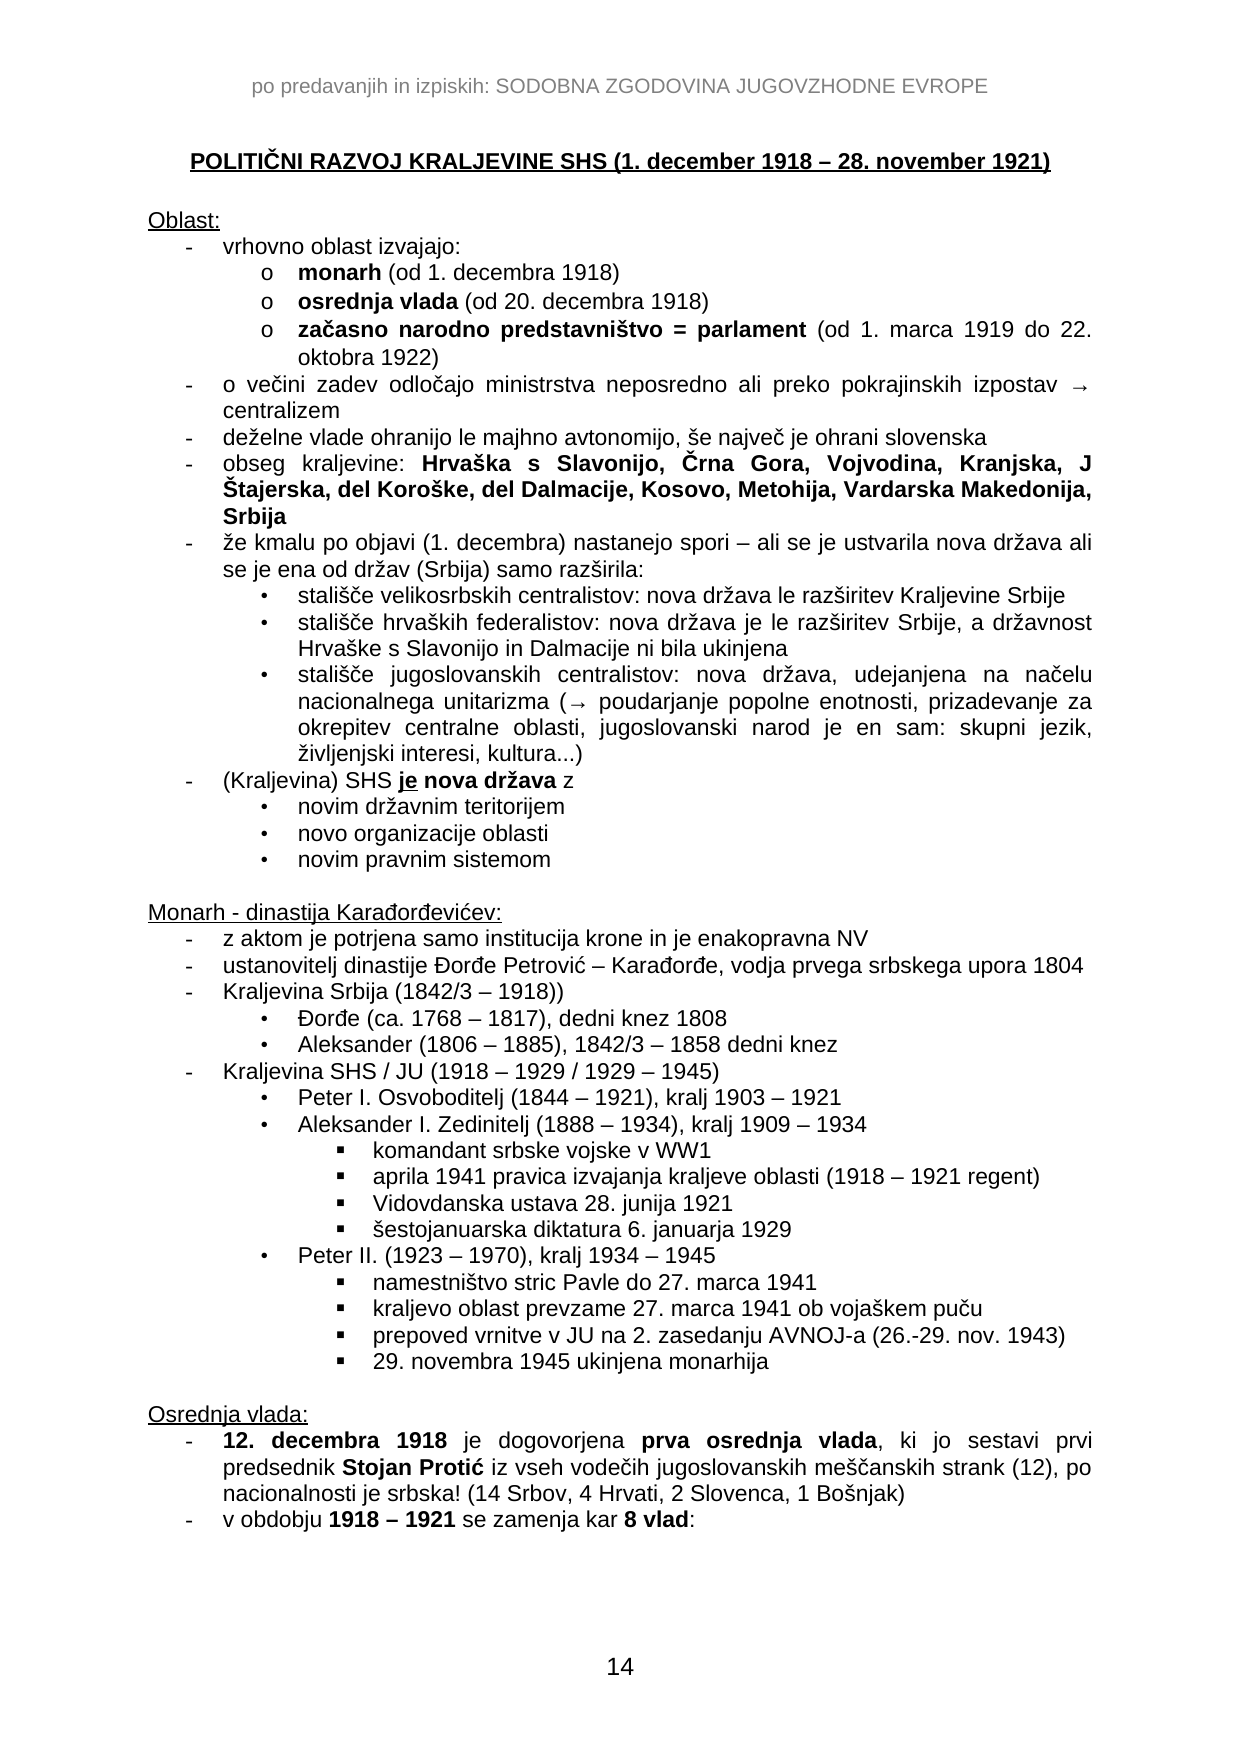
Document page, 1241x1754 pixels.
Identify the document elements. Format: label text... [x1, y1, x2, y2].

list monarh (od 1. decembra 1918) [260, 259, 1093, 288]
list Aleksander I. Zedinitelj (1888 – 1934), kralj 1909 – 1934 [260, 1111, 1093, 1137]
list namestništvo stric Pavle do 27. marca 1941 [335, 1269, 1093, 1295]
list prepoved vrnitve v JU na 2. zasedanju AVNOJ-a (26.-29. nov. 1943) [335, 1322, 1093, 1348]
list novim državnim teritorijem [260, 793, 1093, 820]
list osrednja vlada (od 20. decembra 1918) [260, 288, 1093, 316]
list Vidovdanska ustava 28. junija 1921 [335, 1190, 1093, 1216]
subtitle POLITIČNI RAZVOJ KRALJEVINE SHS (1. december 1918 – 28. november 1921) [148, 148, 1093, 174]
list stališče jugoslovanskih centralistov: nova država, udejanjena na načelu nacionalnega unitarizma (→ poudarjanje popolne enotnosti, prizadevanje za okrepitev centralne oblasti, jugoslovanski narod je en sam: skupni jezik, življenjski interesi, kultura...) [260, 661, 1093, 767]
list Peter I. Osvoboditelj (1844 – 1921), kralj 1903 – 1921 [260, 1084, 1093, 1111]
list že kmalu po objavi (1. decembra) nastanejo spori – ali se je ustvarila nova država ali se je ena od držav (Srbija) samo razširila: [185, 529, 1093, 582]
list vrhovno oblast izvajajo: [185, 233, 1093, 259]
list kraljevo oblast prevzame 27. marca 1941 ob vojaškem puču [335, 1295, 1093, 1322]
text Osrednja vlada: [148, 1401, 1093, 1427]
list (Kraljevina) SHS je nova država z [185, 767, 1093, 793]
list Aleksander (1806 – 1885), 1842/3 – 1858 dedni knez [260, 1031, 1093, 1058]
list komandant srbske vojske v WW1 [335, 1137, 1093, 1163]
list o večini zadev odločajo ministrstva neposredno ali preko pokrajinskih izpostav → centralizem [185, 371, 1093, 423]
list deželne vlade ohranijo le majhno avtonomijo, še največ je ohrani slovenska [185, 423, 1093, 450]
list Kraljevina Srbija (1842/3 – 1918)) [185, 978, 1093, 1005]
list Kraljevina SHS / JU (1918 – 1929 / 1929 – 1945) [185, 1058, 1093, 1084]
list ustanovitelj dinastije Đorđe Petrović – Karađorđe, vodja prvega srbskega upora 1804 [185, 952, 1093, 978]
list stališče velikosrbskih centralistov: nova država le razširitev Kraljevine Srbije [260, 582, 1093, 608]
list v obdobju 1918 – 1921 se zamenja kar 8 vlad: [185, 1506, 1093, 1533]
list z aktom je potrjena samo institucija krone in je enakopravna NV [185, 925, 1093, 952]
list začasno narodno predstavništvo = parlament (od 1. marca 1919 do 22. oktobra 1922) [260, 316, 1093, 371]
list novo organizacije oblasti [260, 820, 1093, 846]
list Đorđe (ca. 1768 – 1817), dedni knez 1808 [260, 1005, 1093, 1031]
list obseg kraljevine: Hrvaška s Slavonijo, Črna Gora, Vojvodina, Kranjska, J Štajerska, del Koroške, del Dalmacije, Kosovo, Metohija, Vardarska Makedonija, Srbija [185, 450, 1093, 529]
text Oblast: [148, 207, 1093, 233]
list novim pravnim sistemom [260, 846, 1093, 873]
list šestojanuarska diktatura 6. januarja 1929 [335, 1216, 1093, 1242]
list 12. decembra 1918 je dogovorjena prva osrednja vlada, ki jo sestavi prvi predsednik Stojan Protić iz vseh vodečih jugoslovanskih meščanskih strank (12), po nacionalnosti je srbska! (14 Srbov, 4 Hrvati, 2 Slovenca, 1 Bošnjak) [185, 1427, 1093, 1506]
list 29. novembra 1945 ukinjena monarhija [335, 1348, 1093, 1374]
list Peter II. (1923 – 1970), kralj 1934 – 1945 [260, 1242, 1093, 1269]
list aprila 1941 pravica izvajanja kraljeve oblasti (1918 – 1921 regent) [335, 1163, 1093, 1190]
list stališče hrvaških federalistov: nova država je le razširitev Srbije, a državnost Hrvaške s Slavonijo in Dalmacije ni bila ukinjena [260, 608, 1093, 661]
text Monarh - dinastija Karađorđevićev: [148, 899, 1093, 925]
